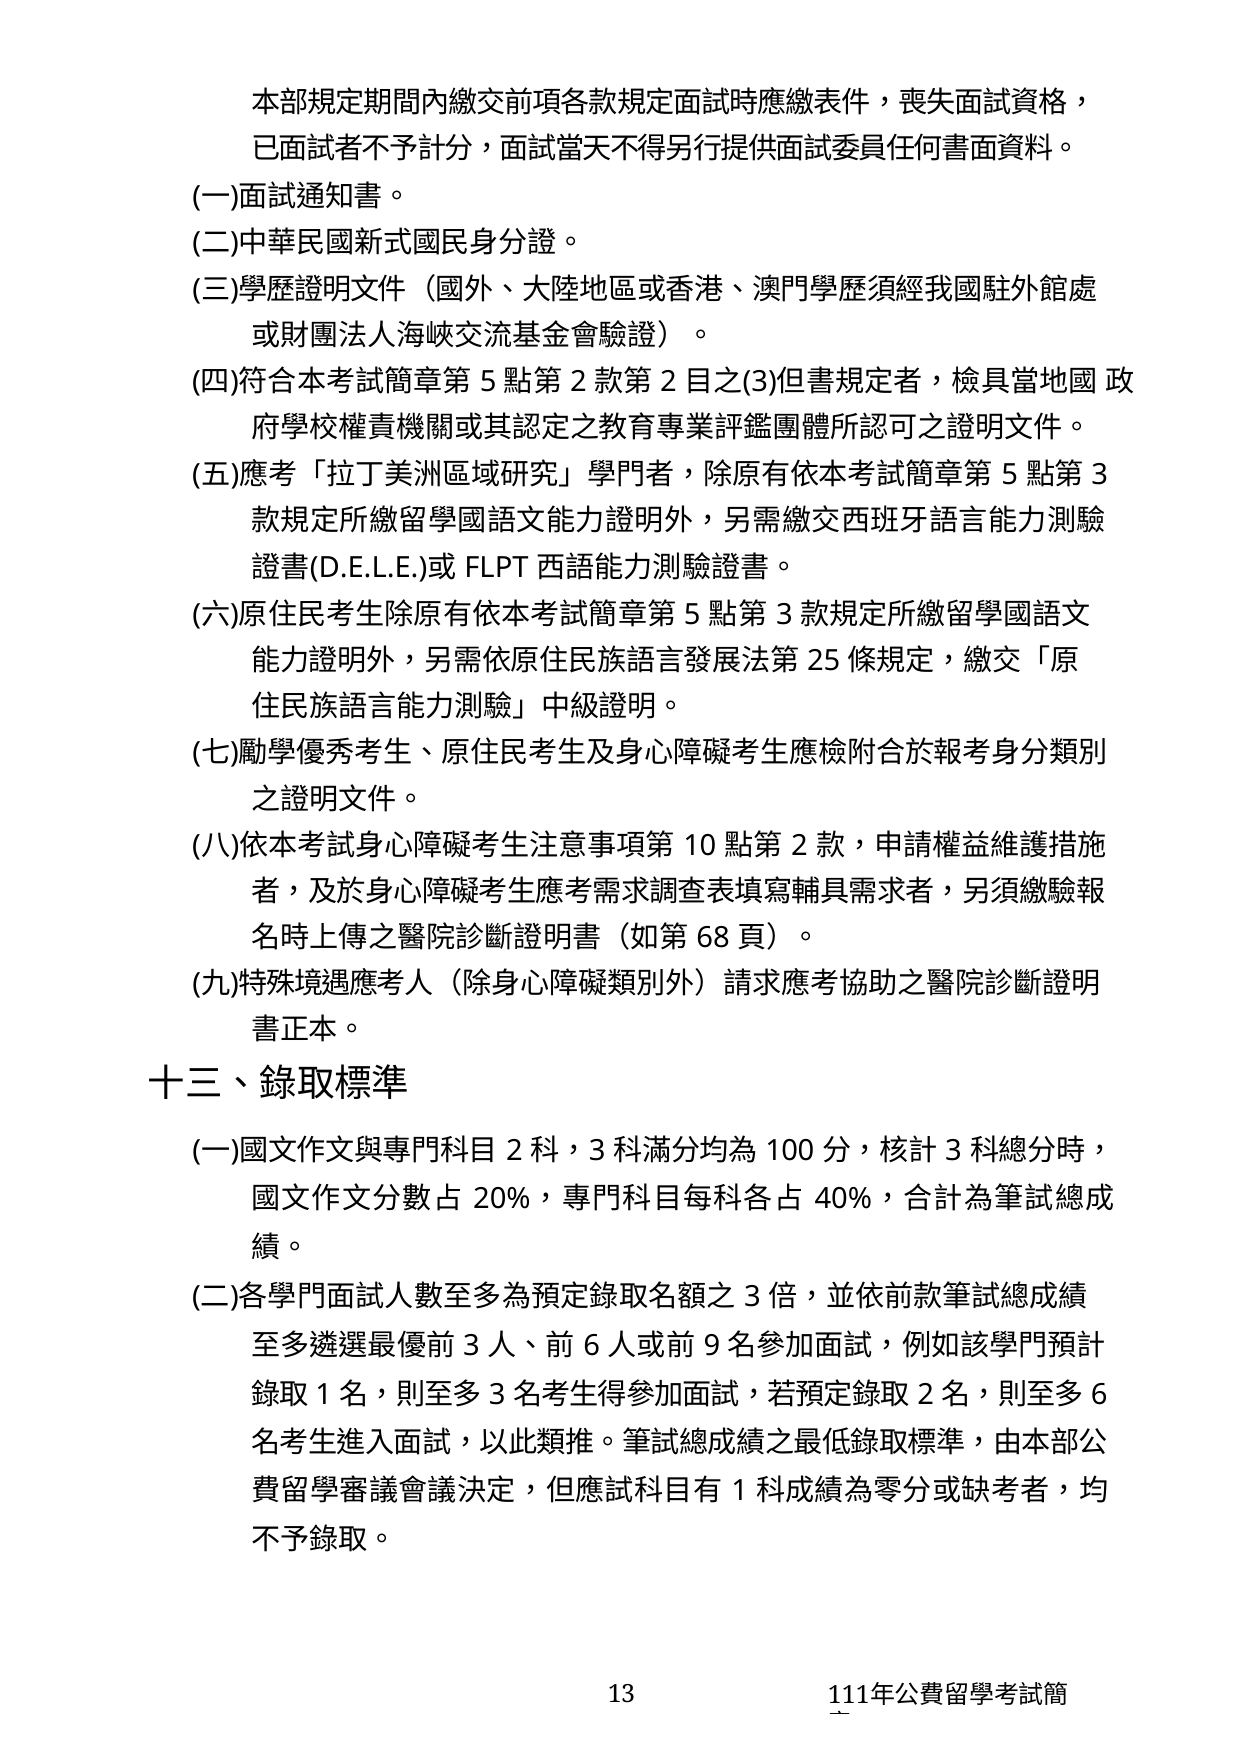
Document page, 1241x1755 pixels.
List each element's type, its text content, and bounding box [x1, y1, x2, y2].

text (二)中華民國新式國民身分證。 [192, 221, 1197, 261]
text (九)特殊境遇應考人（除身心障礙類別外）請求應考協助之醫院診斷證明書正本。 [192, 962, 1108, 1048]
text (四)符合本考試簡章第 5 點第 2 款第 2 目之(3)但書規定者，檢具當地國 政府學校權責機關或其認定之教育專業評鑑團體所認可之證明文件。 [192, 360, 1137, 446]
text 錄取 1 名，則至多 3 名考生得參加面試，若預定錄取 2 名，則至多 6名考生進入面試，以此類推。筆試總成績之最低錄取標準，由本部公費留學審議會議決定，但應試科目有 1 科成績為零分或缺考者，均不予錄取。 [251, 1373, 1108, 1558]
text 本部規定期間內繳交前項各款規定面試時應繳表件，喪失面試資格，已面試者不予計分，面試當天不得另行提供面試委員任何書面資料。 [251, 81, 1108, 167]
text 十三、錄取標準 [148, 1056, 1197, 1107]
text (八)依本考試身心障礙考生注意事項第 10 點第 2 款，申請權益維護措施者，及於身心障礙考生應考需求調查表填寫輔具需求者，另須繳驗報名時上傳之醫院診斷證明書（如第 68 頁）。 [192, 824, 1108, 956]
text (六)原住民考生除原有依本考試簡章第 5 點第 3 款規定所繳留學國語文 [192, 592, 1197, 632]
text 能力證明外，另需依原住民族語言發展法第 25 條規定，繳交「原住民族語言能力測驗」中級證明。 [251, 639, 1108, 725]
text (三)學歷證明文件（國外、大陸地區或香港、澳門學歷須經我國駐外館處或財團法人海峽交流基金會驗證）。 [192, 268, 1108, 354]
text 至多遴選最優前 3 人、前 6 人或前 9 名參加面試，例如該學門預計 [251, 1324, 1197, 1364]
text (一)面試通知書。 [192, 174, 1197, 214]
text (二)各學門面試人數至多為預定錄取名額之 3 倍，並依前款筆試總成績 [192, 1274, 1197, 1315]
text (七)勵學優秀考生、原住民考生及身心障礙考生應檢附合於報考身分類別之證明文件。 [192, 732, 1108, 818]
text (五)應考「拉丁美洲區域研究」學門者，除原有依本考試簡章第 5 點第 3款規定所繳留學國語文能力證明外，另需繳交西班牙語言能力測驗證書(D.E.L.E.)或 FLPT 西語能力測驗證書。 [192, 453, 1108, 586]
text (一)國文作文與專門科目 2 科，3 科滿分均為 100 分，核計 3 科總分時，國文作文分數占 20%，專門科目每科各占 40%，合計為筆試總成績。 [192, 1129, 1115, 1266]
